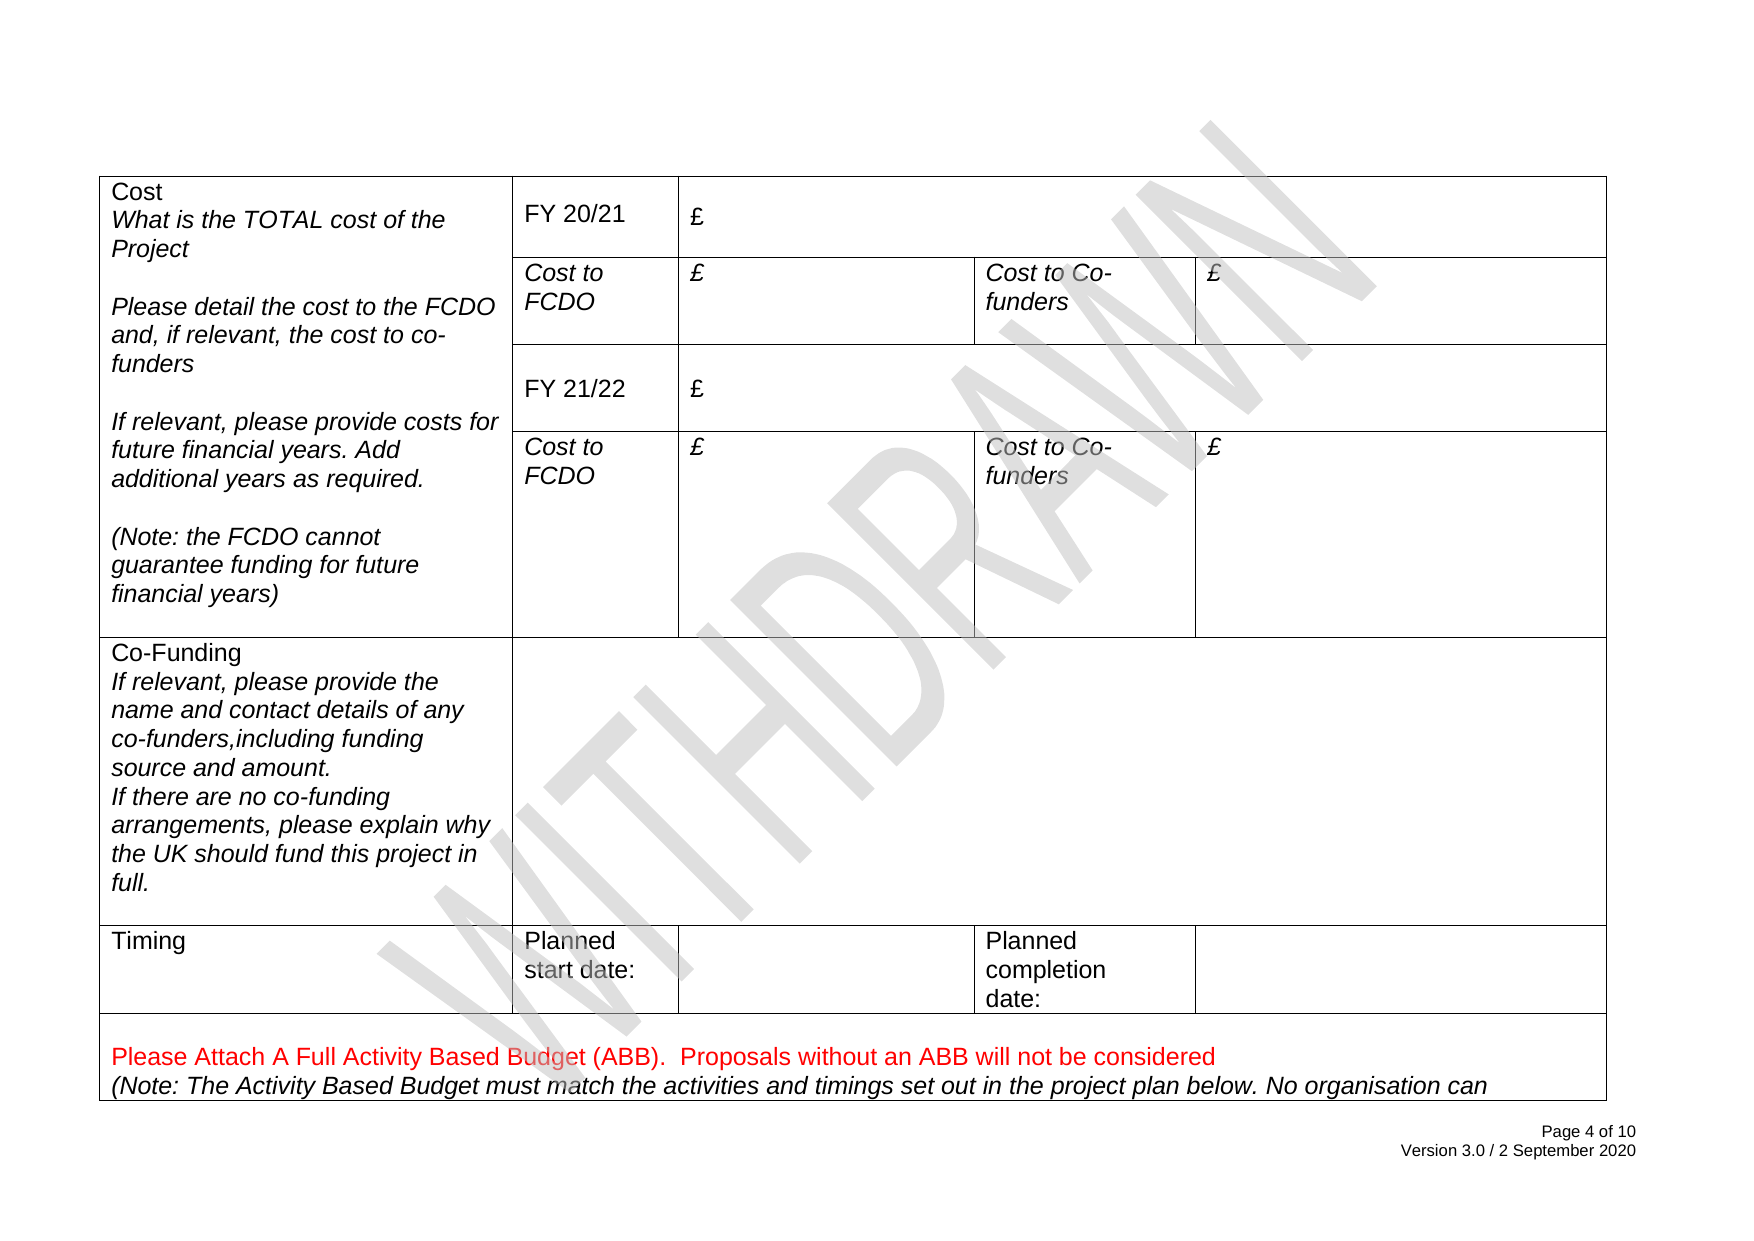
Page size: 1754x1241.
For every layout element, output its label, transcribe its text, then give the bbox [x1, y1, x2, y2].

table_cell Co-Funding If relevant, please provide the name and contact details of any co-funders,including funding source and amount. If there are no co-funding arrangements, please explain why the UK should fund this project in full. [100, 638, 512, 925]
table_cell Planned completion date: [975, 926, 1195, 1012]
table_cell Planned start date: [653, 926, 678, 951]
table_cell Cost to Co-funders [975, 432, 1195, 637]
table_cell [1222, 258, 1606, 344]
table_cell [513, 638, 1606, 925]
table_header [1269, 177, 1606, 257]
table_cell £ [1196, 258, 1283, 344]
table_cell Planned start date: [513, 926, 608, 1004]
table_cell £ [679, 258, 974, 344]
table_cell [679, 926, 974, 1012]
table_cell Cost to Co-funders [975, 258, 1195, 344]
table_cell £ [679, 345, 1134, 431]
table_cell [513, 875, 549, 925]
table_cell [1196, 926, 1606, 1012]
table_cell Timing [100, 926, 512, 1012]
table_cell £ [1196, 432, 1606, 637]
table_header FY 20/21 [513, 177, 678, 257]
table_header £ [679, 177, 1324, 257]
table_header Cost What is the TOTAL cost of the Project Please detail the cost to the FCDO and, if relevant, the cost to co-funders If relevant, please provide costs for future financial years. Add additional years as required. (Note: the FCDO cannot guarantee funding for future financial years) [100, 177, 512, 637]
table_cell Cost to FCDO [513, 258, 678, 344]
table_cell [795, 638, 921, 734]
table_cell [1126, 345, 1606, 431]
table_cell FY 21/22 [513, 345, 678, 431]
table_cell Planned start date: [513, 954, 591, 1012]
table_cell £ [679, 432, 974, 637]
table_cell Please Attach A Full Activity Based Budget (ABB). Proposals without an ABB will not be considered (Note: The Activity Based Budget must match the activities and timings set out in the project plan below. No organisation can financially profit from receiving grant funding - proposals from for-profit organisations for grant funding can only be considered if an officially registered non-profit making arm or division of the for-profit organisation will deliver the project). [100, 1014, 1606, 1100]
table_cell [1049, 345, 1169, 431]
table_cell Planned start date: [574, 926, 678, 1012]
table_cell Cost to FCDO [513, 432, 678, 637]
